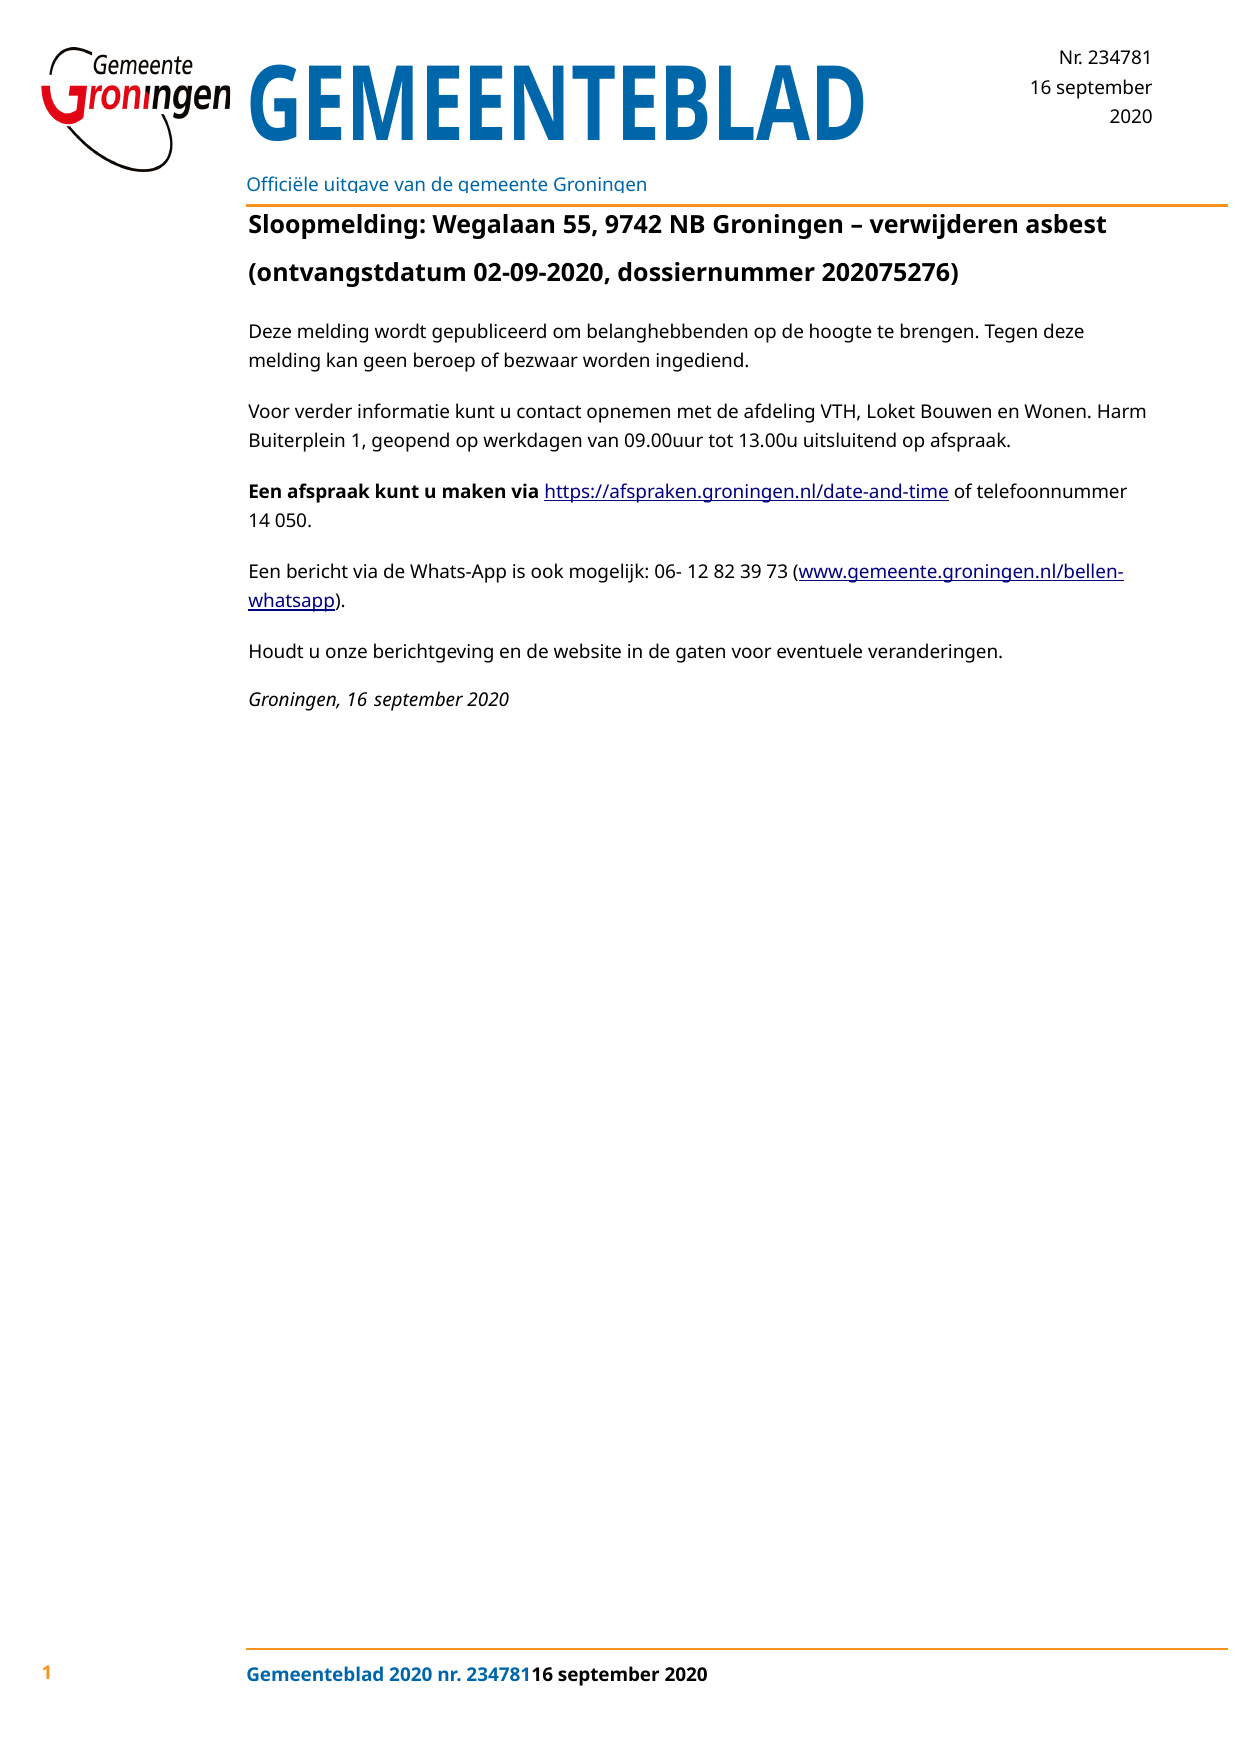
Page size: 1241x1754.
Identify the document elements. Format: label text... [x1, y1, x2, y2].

text Groningen, 16 september 2020 [248, 686, 1152, 711]
text Deze melding wordt gepubliceerd om belanghebbenden op de hoogte te brengen. Tegen deze melding kan geen beroep of bezwaar worden ingediend. [248, 318, 1152, 373]
picture [41, 47, 231, 172]
text Houdt u onze berichtgeving en de website in de gaten voor eventuele veranderingen. [248, 638, 1152, 664]
text Een bericht via de Whats-App is ook mogelijk: 06- 12 82 39 73 (www.gemeente.groningen.nl/bellen-whatsapp). [248, 558, 1152, 613]
text Sloopmelding: Wegalaan 55, 9742 NB Groningen – verwijderen asbest (ontvangstdatum 02-09-2020, dossiernummer 202075276) [248, 207, 1152, 288]
text Een afspraak kunt u maken via https://afspraken.groningen.nl/date-and-time of telefoonnummer 14 050. [248, 478, 1152, 533]
text Voor verder informatie kunt u contact opnemen met de afdeling VTH, Loket Bouwen en Wonen. Harm Buiterplein 1, geopend op werkdagen van 09.00uur tot 13.00u uitsluitend op afspraak. [248, 398, 1152, 453]
